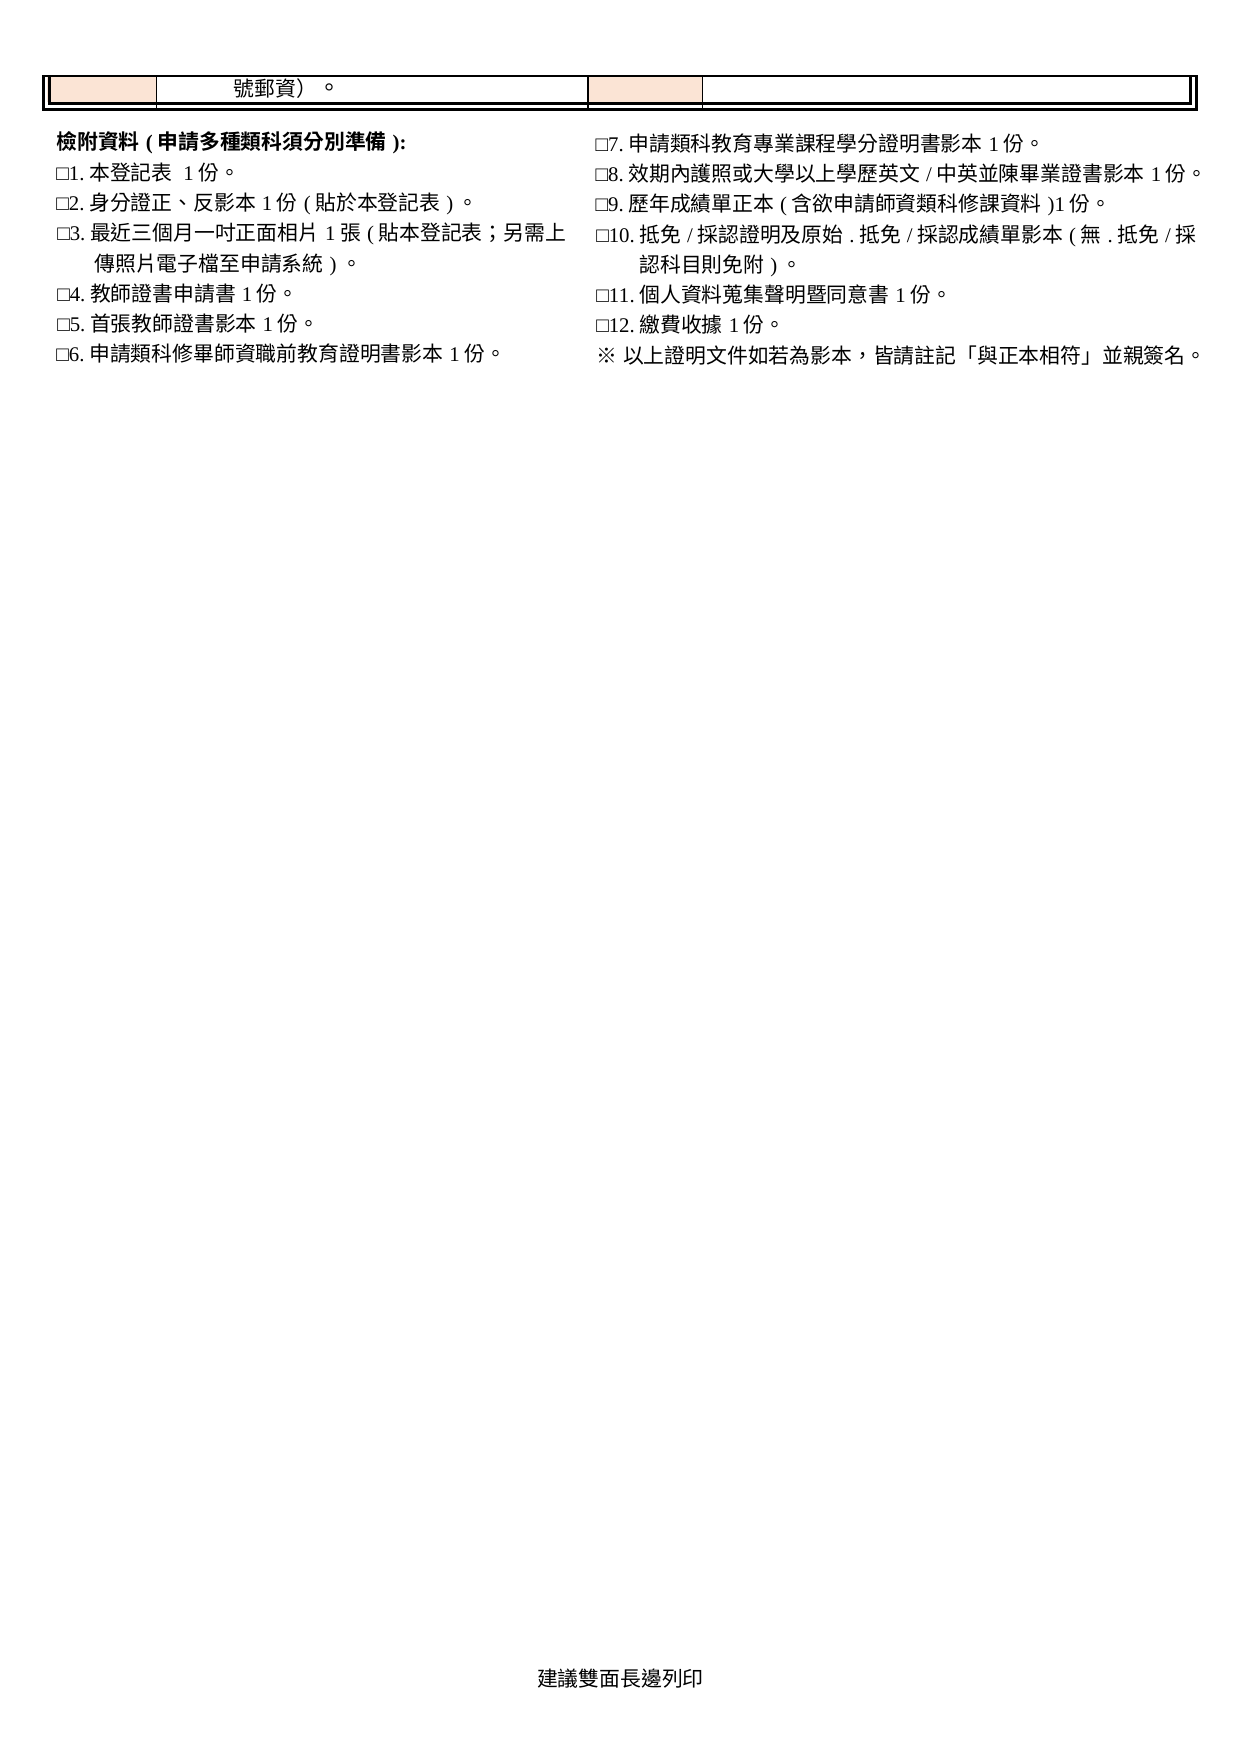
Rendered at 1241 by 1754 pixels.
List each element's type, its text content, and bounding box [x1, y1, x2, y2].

table_cell 號郵資）。 [157, 77, 587, 102]
table_cell [589, 77, 702, 102]
table_cell [703, 77, 1189, 102]
table_cell [51, 77, 156, 102]
